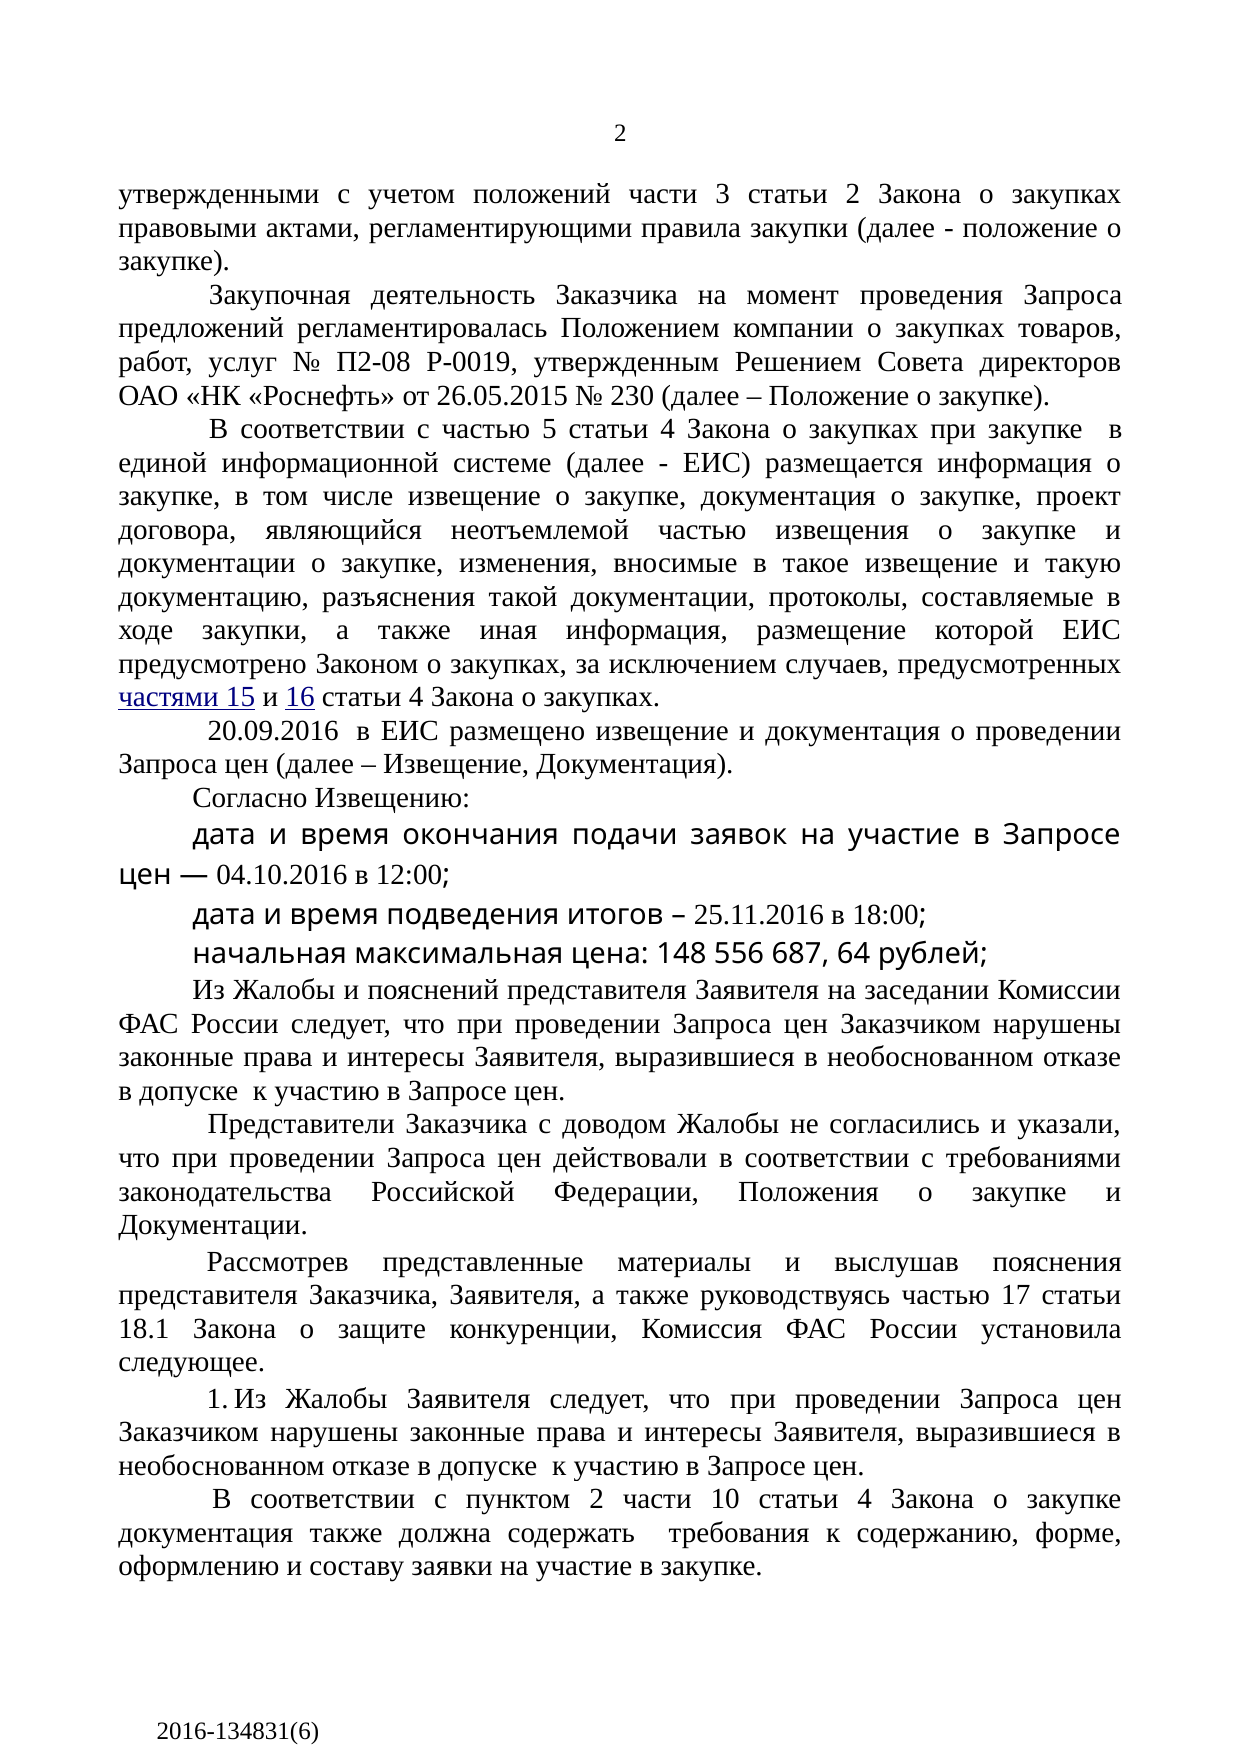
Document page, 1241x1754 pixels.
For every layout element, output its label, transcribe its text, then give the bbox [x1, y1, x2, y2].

text Рассмотрев представленные материалы и выслушав пояснения представителя Заказчика, Заявителя, а также руководствуясь частью 17 статьи 18.1 Закона о защите конкуренции, Комиссия ФАС России установила следующее. [118, 1244, 1122, 1378]
text дата и время подведения итогов – 25.11.2016 в 18:00; [118, 893, 1122, 933]
text В соответствии с пунктом 2 части 10 статьи 4 Закона о закупке документация также должна содержать требования к содержанию, форме, оформлению и составу заявки на участие в закупке. [118, 1481, 1122, 1582]
text Согласно Извещению: [118, 780, 1122, 814]
text Представители Заказчика с доводом Жалобы не согласились и указали, что при проведении Запроса цен действовали в соответствии с требованиями законодательства Российской Федерации, Положения о закупке и Документации. [118, 1107, 1122, 1241]
text Закупочная деятельность Заказчика на момент проведения Запроса предложений регламентировалась Положением компании о закупках товаров, работ, услуг № П2-08 Р-0019, утвержденным Решением Совета директоров ОАО «НК «Роснефть» от 26.05.2015 № 230 (далее – Положение о закупке). [118, 277, 1122, 411]
text утвержденными с учетом положений части 3 статьи 2 Закона о закупках правовыми актами, регламентирующими правила закупки (далее - положение о закупке). [118, 176, 1122, 277]
list Из Жалобы Заявителя следует, что при проведении Запроса цен Заказчиком нарушены законные права и интересы Заявителя, выразившиеся в необоснованном отказе в допуске к участию в Запросе цен. [118, 1381, 1122, 1481]
text Из Жалобы и пояснений представителя Заявителя на заседании Комиссии ФАС России следует, что при проведении Запроса цен Заказчиком нарушены законные права и интересы Заявителя, выразившиеся в необоснованном отказе в допуске к участию в Запросе цен. [118, 972, 1122, 1107]
text В соответствии с частью 5 статьи 4 Закона о закупках при закупке в единой информационной системе (далее - ЕИС) размещается информация о закупке, в том числе извещение о закупке, документация о закупке, проект договора, являющийся неотъемлемой частью извещения о закупке и документации о закупке, изменения, вносимые в такое извещение и такую документацию, разъяснения такой документации, протоколы, составляемые в ходе закупки, а также иная информация, размещение которой ЕИС предусмотрено Законом о закупках, за исключением случаев, предусмотренных частями 15 и 16 статьи 4 Закона о закупках. [118, 411, 1122, 713]
text дата и время окончания подачи заявок на участие в Запросе цен — 04.10.2016 в 12:00; [118, 814, 1122, 893]
text 20.09.2016 в ЕИС размещено извещение и документация о проведении Запроса цен (далее – Извещение, Документация). [118, 713, 1122, 780]
text начальная максимальная цена: 148 556 687, 64 рублей; [118, 933, 1122, 972]
